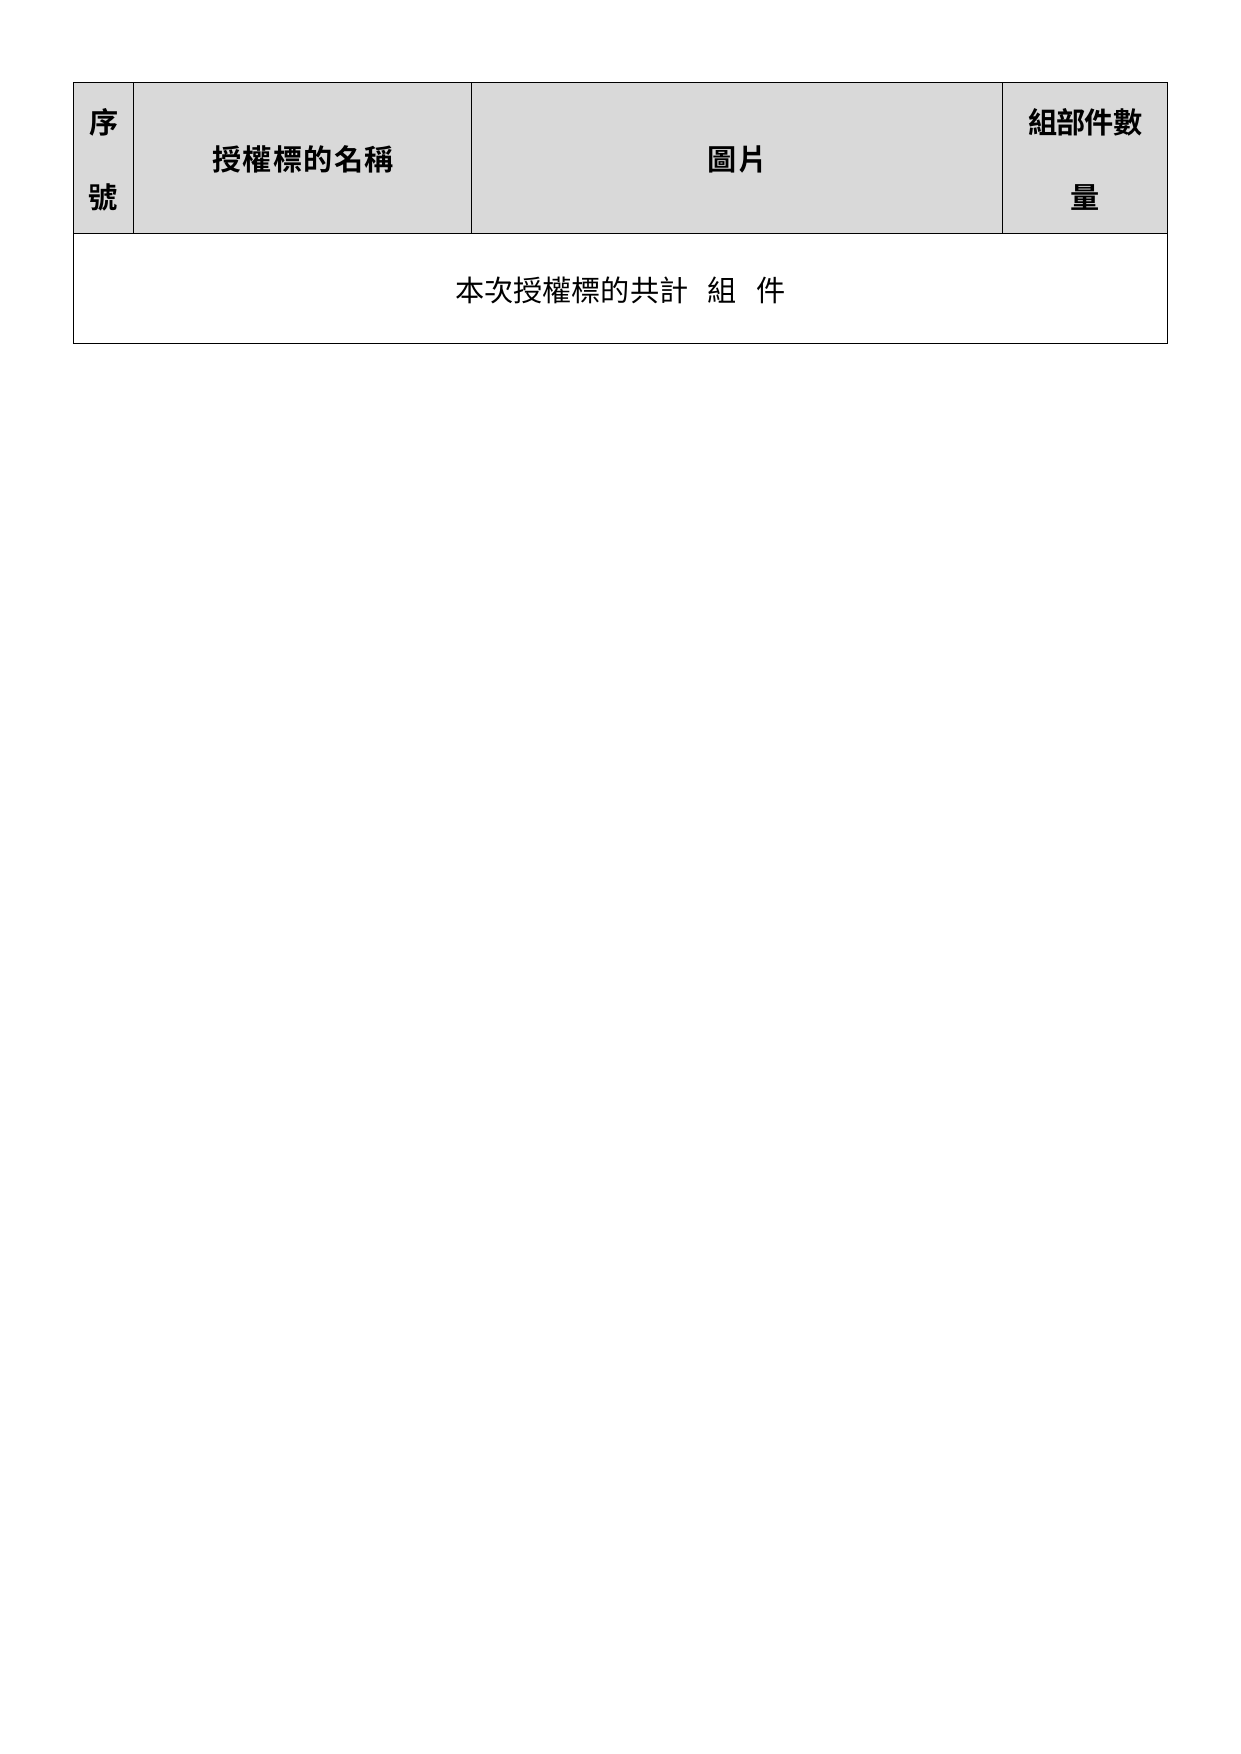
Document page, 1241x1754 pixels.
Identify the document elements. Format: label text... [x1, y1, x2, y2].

table_cell 本次授權標的共計 組 件 [74, 234, 1167, 343]
table_header 圖片 [472, 83, 1002, 233]
table_header 序號 [74, 83, 133, 233]
table_header 授權標的名稱 [134, 83, 471, 233]
table_header 組部件數量 [1003, 83, 1167, 233]
